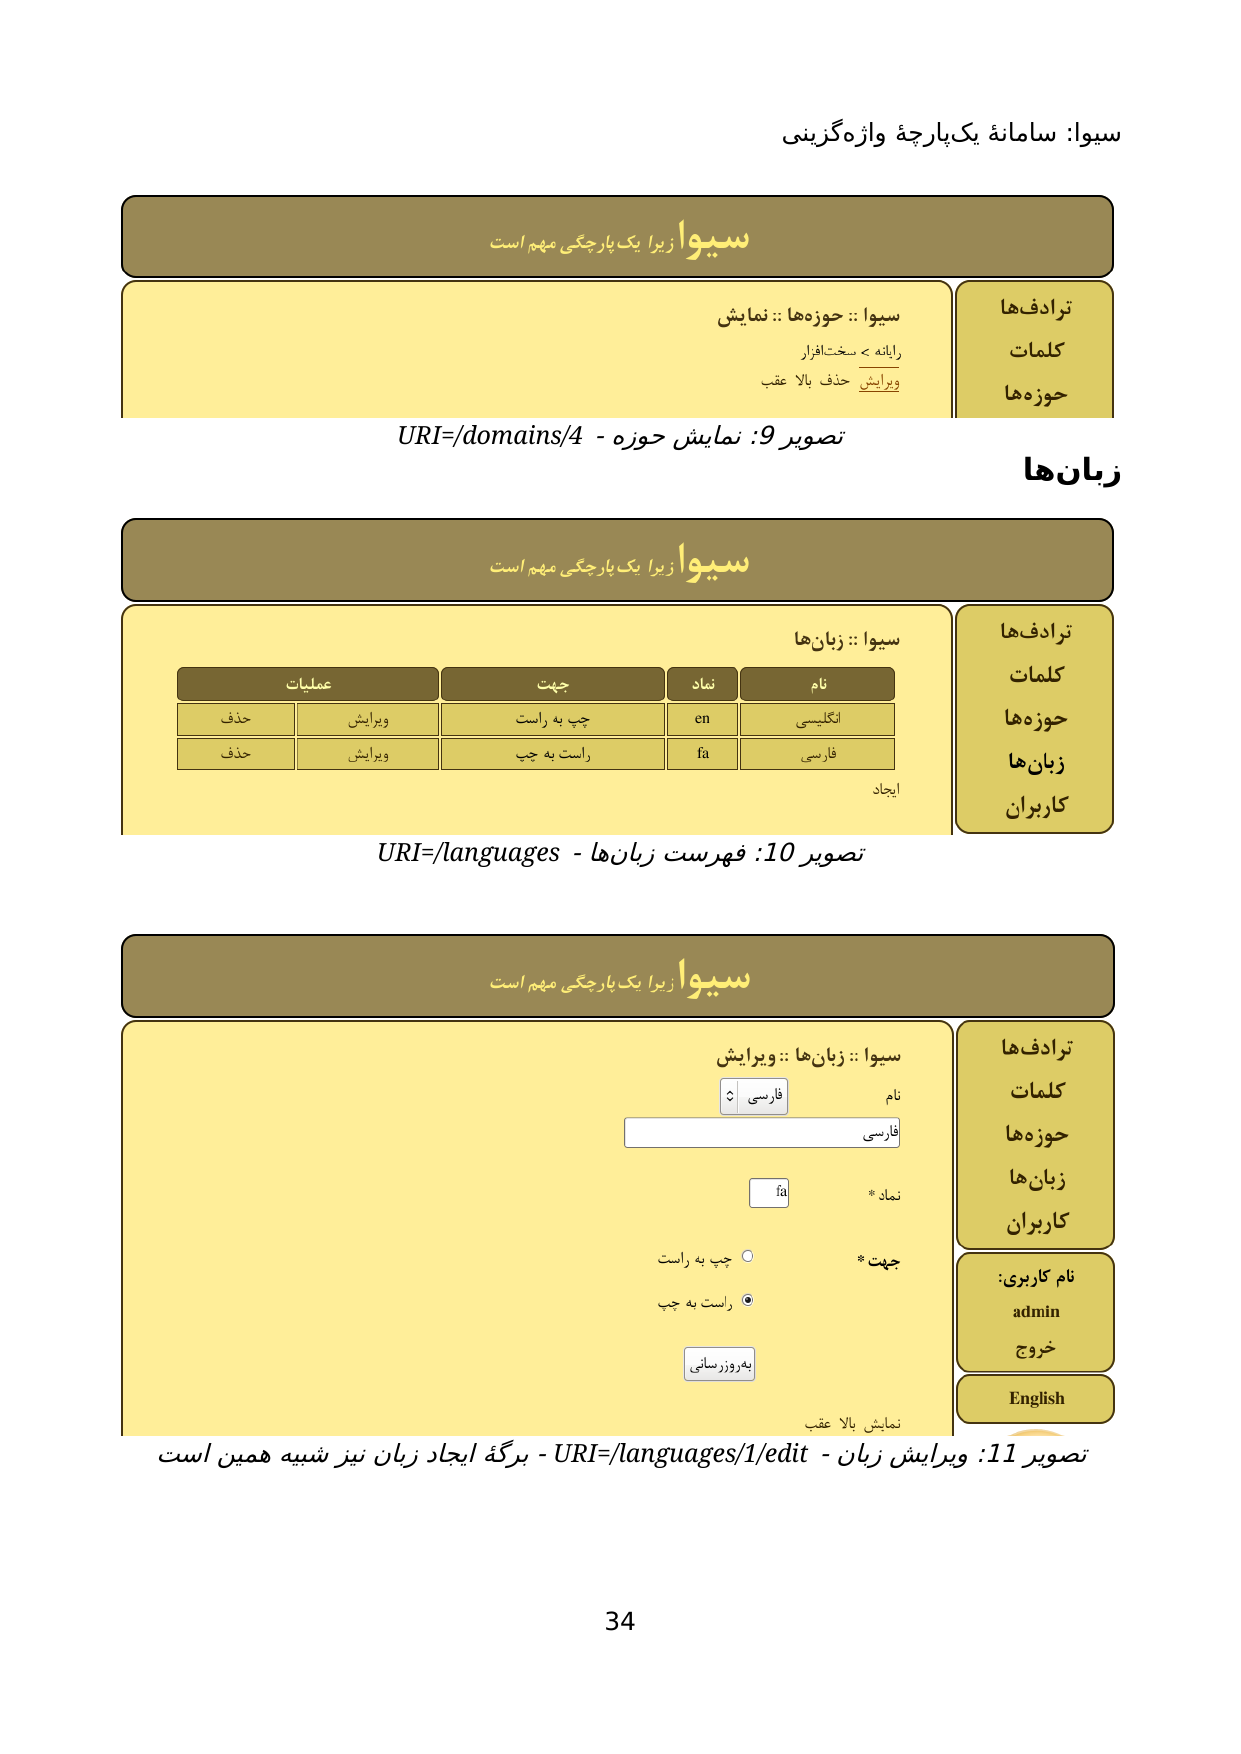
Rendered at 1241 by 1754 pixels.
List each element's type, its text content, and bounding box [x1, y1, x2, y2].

text تصویر 9: نمایش حوزه - URI=/domains/4 [118, 418, 1122, 452]
picture [117, 189, 1122, 418]
subtitle زبان‌ها [118, 452, 1122, 487]
subtitle [118, 177, 1122, 189]
picture [117, 927, 1122, 1436]
text تصویر 11: ویرایش زبان - URI=/languages/1/edit - برگهٔ ایجاد زبان نیز شبیه همین است [118, 1436, 1122, 1469]
text تصویر 10: فهرست زبان‌ها - URI=/languages [118, 835, 1122, 868]
picture [117, 512, 1122, 835]
